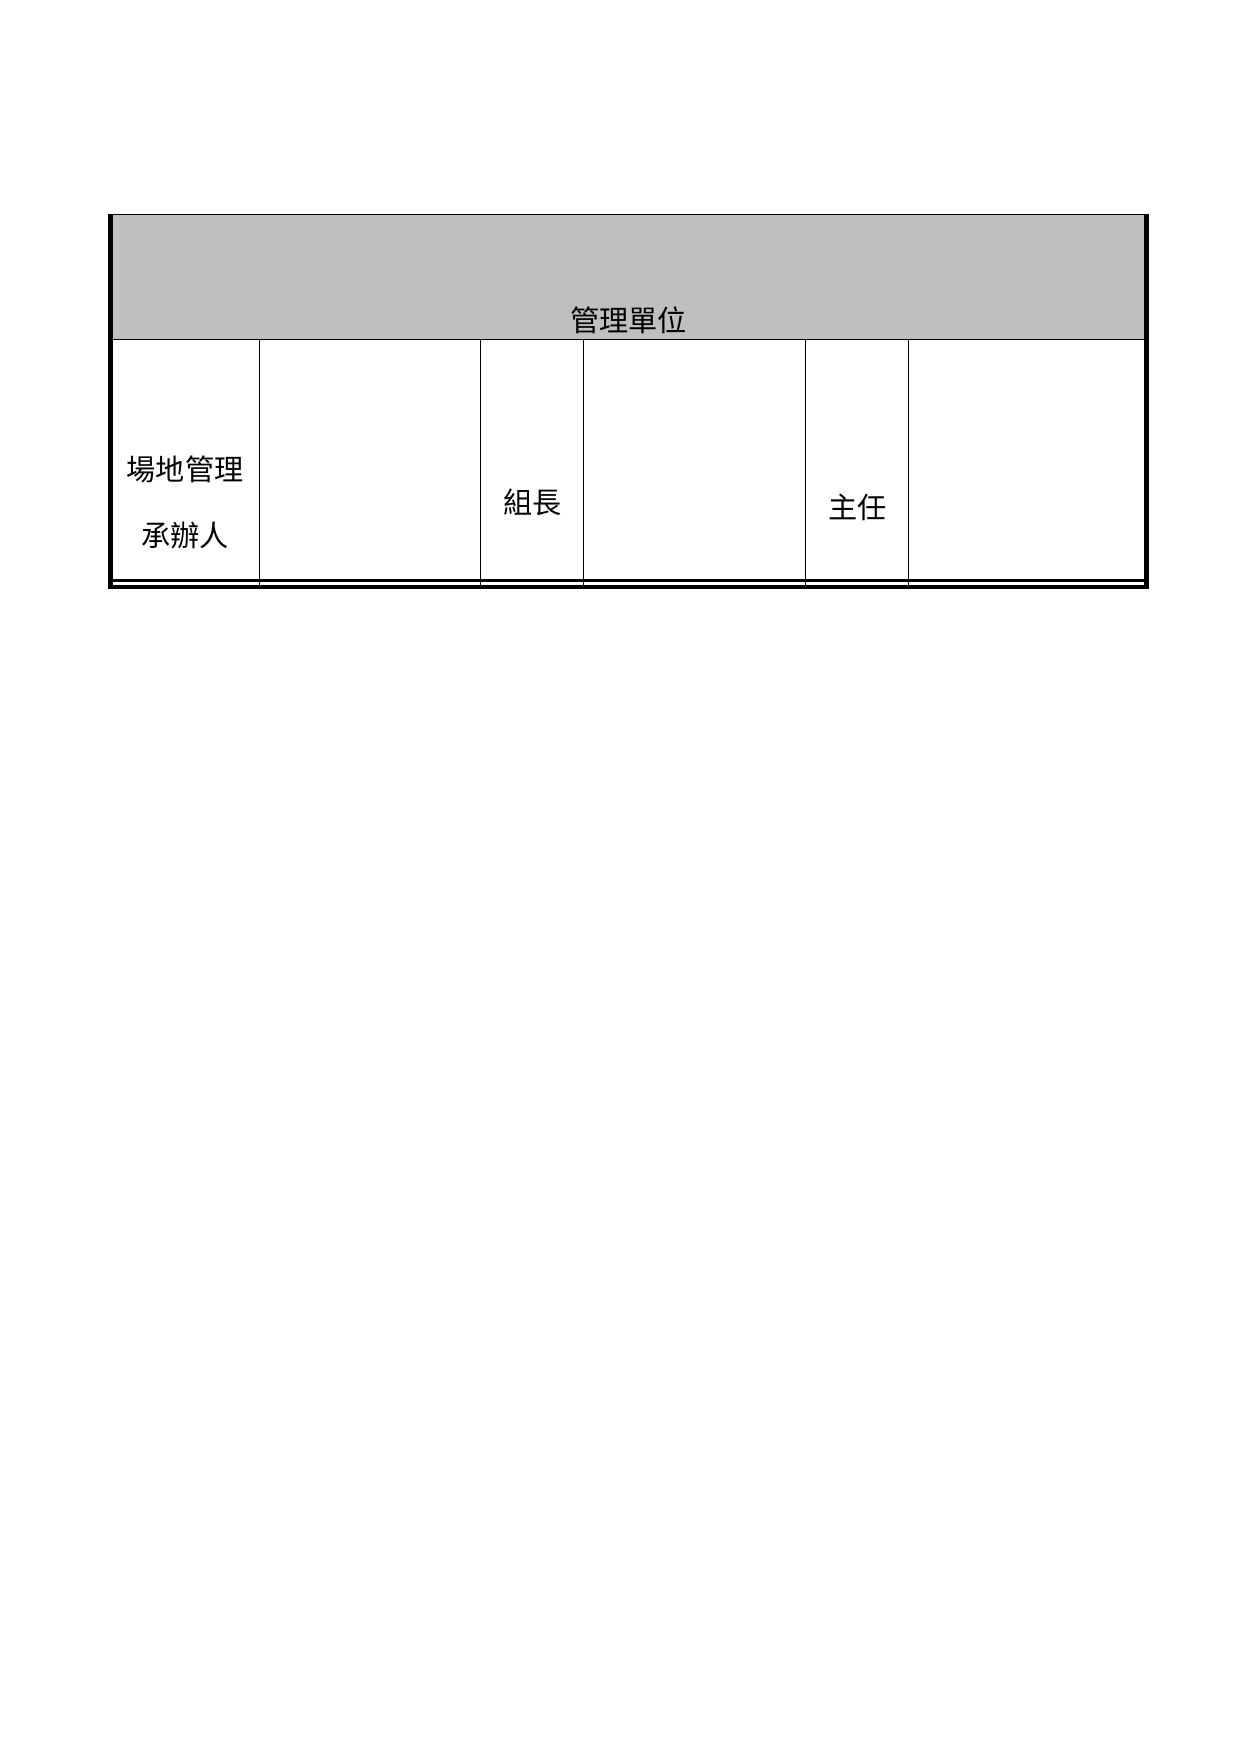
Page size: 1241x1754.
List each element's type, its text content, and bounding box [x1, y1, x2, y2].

table_cell [909, 340, 1144, 579]
table_cell 主任 [806, 340, 908, 579]
table_cell 組長 [481, 340, 583, 579]
table_cell [584, 340, 805, 579]
table_cell 場地管理 承辦人 [113, 340, 259, 579]
table_cell 管理單位 [113, 215, 1144, 339]
table_cell [260, 340, 480, 579]
